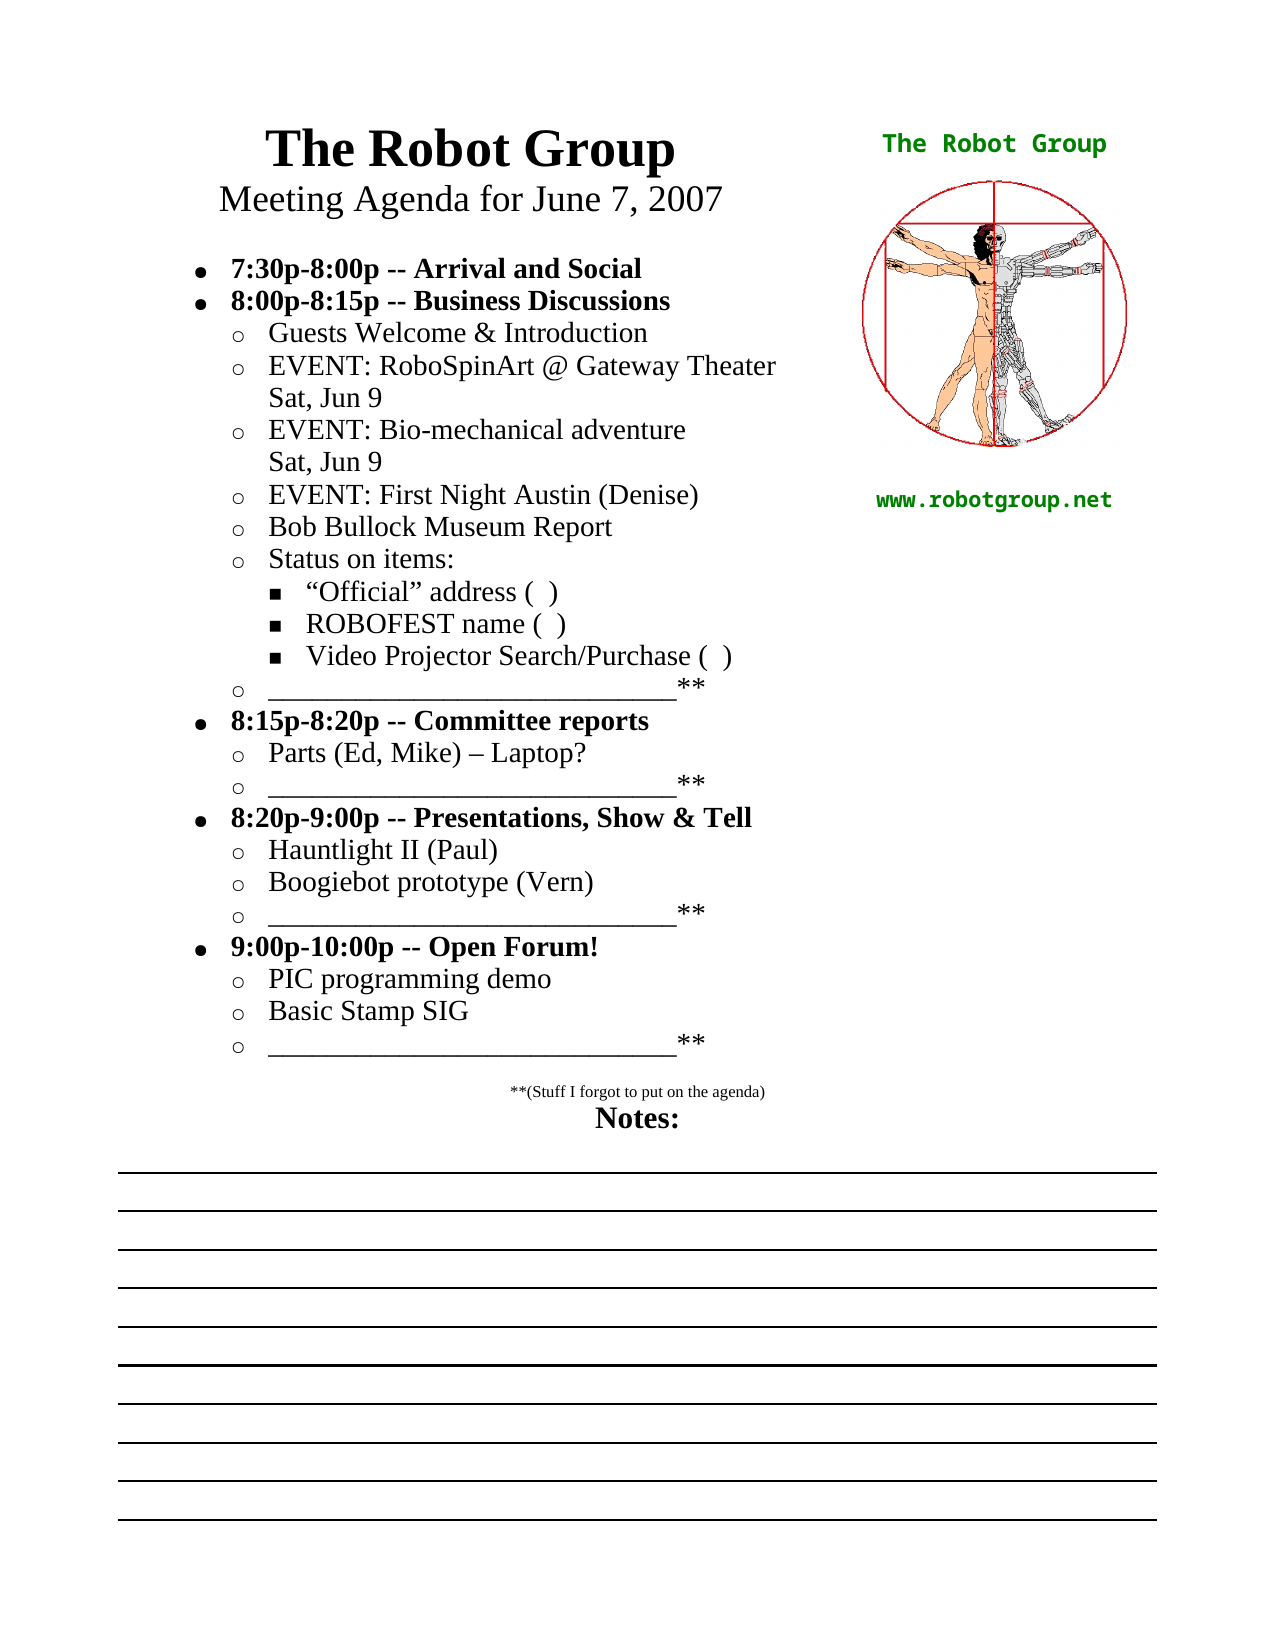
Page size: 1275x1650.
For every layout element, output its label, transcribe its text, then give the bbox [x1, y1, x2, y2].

list 8:15p-8:20p -- Committee reports [193, 704, 1157, 736]
list ____________________________** [231, 1027, 1157, 1059]
list Video Projector Search/Purchase ( ) [268, 639, 1157, 672]
list PIC programming demo [231, 962, 1157, 995]
text **(Stuff I forgot to put on the agenda) [118, 1082, 1157, 1101]
list 8:00p-8:15p -- Business Discussions [193, 284, 835, 317]
list 8:20p-9:00p -- Presentations, Show & Tell [193, 801, 1157, 833]
list EVENT: RoboSpinArt @ Gateway Theater Sat, Jun 9 [231, 349, 835, 413]
text The Robot Group [835, 126, 1153, 160]
list EVENT: Bio-mechanical adventure Sat, Jun 9 [231, 413, 835, 478]
text www.robotgroup.net [835, 484, 1153, 514]
list ____________________________** [231, 898, 1157, 930]
list Boogiebot prototype (Vern) [231, 866, 1157, 898]
list ____________________________** [231, 769, 1157, 801]
list Basic Stamp SIG [231, 995, 1157, 1027]
list “Official” address ( ) [268, 575, 1157, 607]
list 7:30p-8:00p -- Arrival and Social [193, 252, 835, 284]
list Parts (Ed, Mike) – Laptop? [231, 736, 1157, 769]
picture [859, 172, 1130, 455]
text Meeting Agenda for June 7, 2007 [118, 178, 835, 220]
list Guests Welcome & Introduction [231, 317, 835, 349]
list ____________________________** [231, 672, 1157, 704]
text The Robot Group [118, 118, 1157, 484]
list ROBOFEST name ( ) [268, 607, 1157, 639]
list EVENT: First Night Austin (Denise) [231, 478, 835, 510]
list 9:00p-10:00p -- Open Forum! [193, 930, 1157, 962]
list Bob Bullock Museum Report [231, 510, 1157, 543]
list Status on items: [231, 543, 1157, 575]
list Hauntlight II (Paul) [231, 833, 1157, 866]
text Notes: [118, 1101, 1157, 1135]
